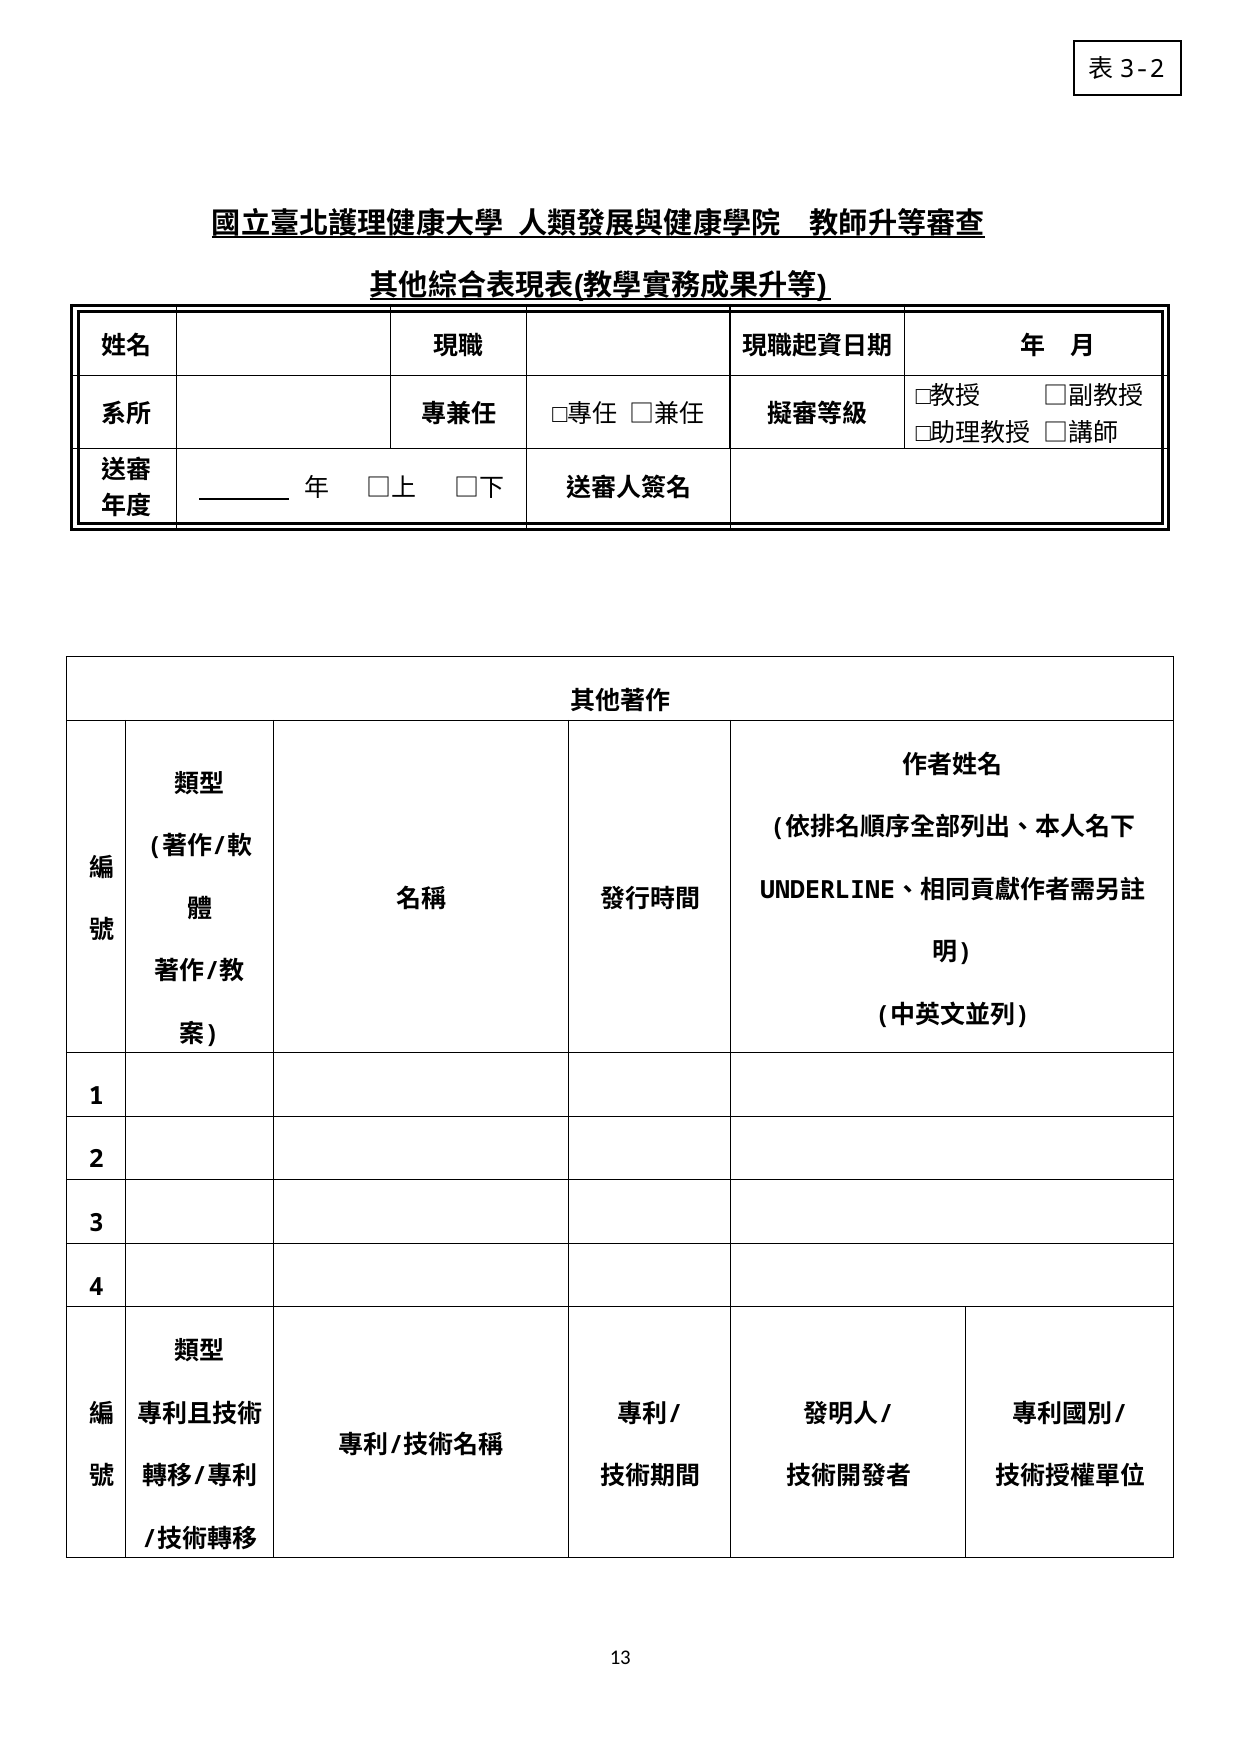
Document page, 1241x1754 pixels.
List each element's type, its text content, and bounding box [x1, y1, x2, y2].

table_cell □教授 □副教授 □助理教授 □講師 [905, 376, 1161, 448]
table_header [527, 313, 729, 375]
table_cell 名稱 [274, 721, 568, 1052]
table_cell 送審人簽名 [527, 449, 730, 522]
table_cell [569, 1117, 730, 1179]
table_header 姓名 [75, 307, 176, 375]
table_cell [126, 1117, 273, 1179]
table_cell 擬審等級 [731, 376, 904, 448]
table_header 年 月 [905, 307, 1165, 375]
table_cell 年 □上 □下 [177, 449, 526, 522]
table_cell 發行時間 [569, 721, 730, 1052]
table_cell 編號 [67, 721, 125, 1052]
table_cell [126, 1244, 273, 1306]
table_cell 2 [67, 1117, 125, 1179]
table_cell 編號 [67, 1307, 125, 1557]
table_cell [569, 1053, 730, 1116]
table_cell [569, 1244, 730, 1306]
table_cell 專利/ 技術期間 [569, 1307, 730, 1557]
table_cell [731, 1053, 1173, 1116]
table_cell [126, 1053, 273, 1116]
table_cell 專利/技術名稱 [274, 1307, 568, 1557]
table_cell 類型 專利且技術轉移/專利/技術轉移 [126, 1307, 273, 1557]
table_cell 作者姓名 (依排名順序全部列出、本人名下UNDERLINE、相同貢獻作者需另註明) (中英文並列) [731, 721, 1173, 1052]
table_cell 3 [67, 1180, 125, 1243]
table_cell 系所 [80, 376, 176, 448]
table_cell 送審 年度 [80, 449, 176, 522]
table_header 其他著作 [67, 657, 1173, 720]
table_cell [731, 1180, 1173, 1243]
table_cell [731, 1117, 1173, 1179]
table_cell [274, 1180, 568, 1243]
table_cell [274, 1244, 568, 1306]
text 國立臺北護理健康大學 人類發展與健康學院 教師升等審查 [31, 179, 1165, 241]
table_header [177, 313, 390, 375]
table_cell □專任 □兼任 [527, 376, 729, 448]
text 其他綜合表現表(教學實務成果升等) [31, 241, 1165, 304]
table_cell 類型 (著作/軟體 著作/教案) [126, 721, 273, 1052]
table_header 現職起資日期 [731, 313, 904, 375]
table_cell [126, 1180, 273, 1243]
table_cell 專兼任 [391, 376, 526, 448]
table_cell [177, 376, 390, 448]
table_cell [274, 1117, 568, 1179]
table_cell 發明人/ 技術開發者 [731, 1307, 965, 1557]
table_cell [569, 1180, 730, 1243]
table_cell 專利國別/ 技術授權單位 [966, 1307, 1173, 1557]
table_cell [731, 1244, 1173, 1306]
table_cell 1 [67, 1053, 125, 1116]
table_cell [731, 449, 1161, 522]
table_cell [274, 1053, 568, 1116]
table_header 現職 [391, 313, 526, 375]
table_cell 4 [67, 1244, 125, 1306]
